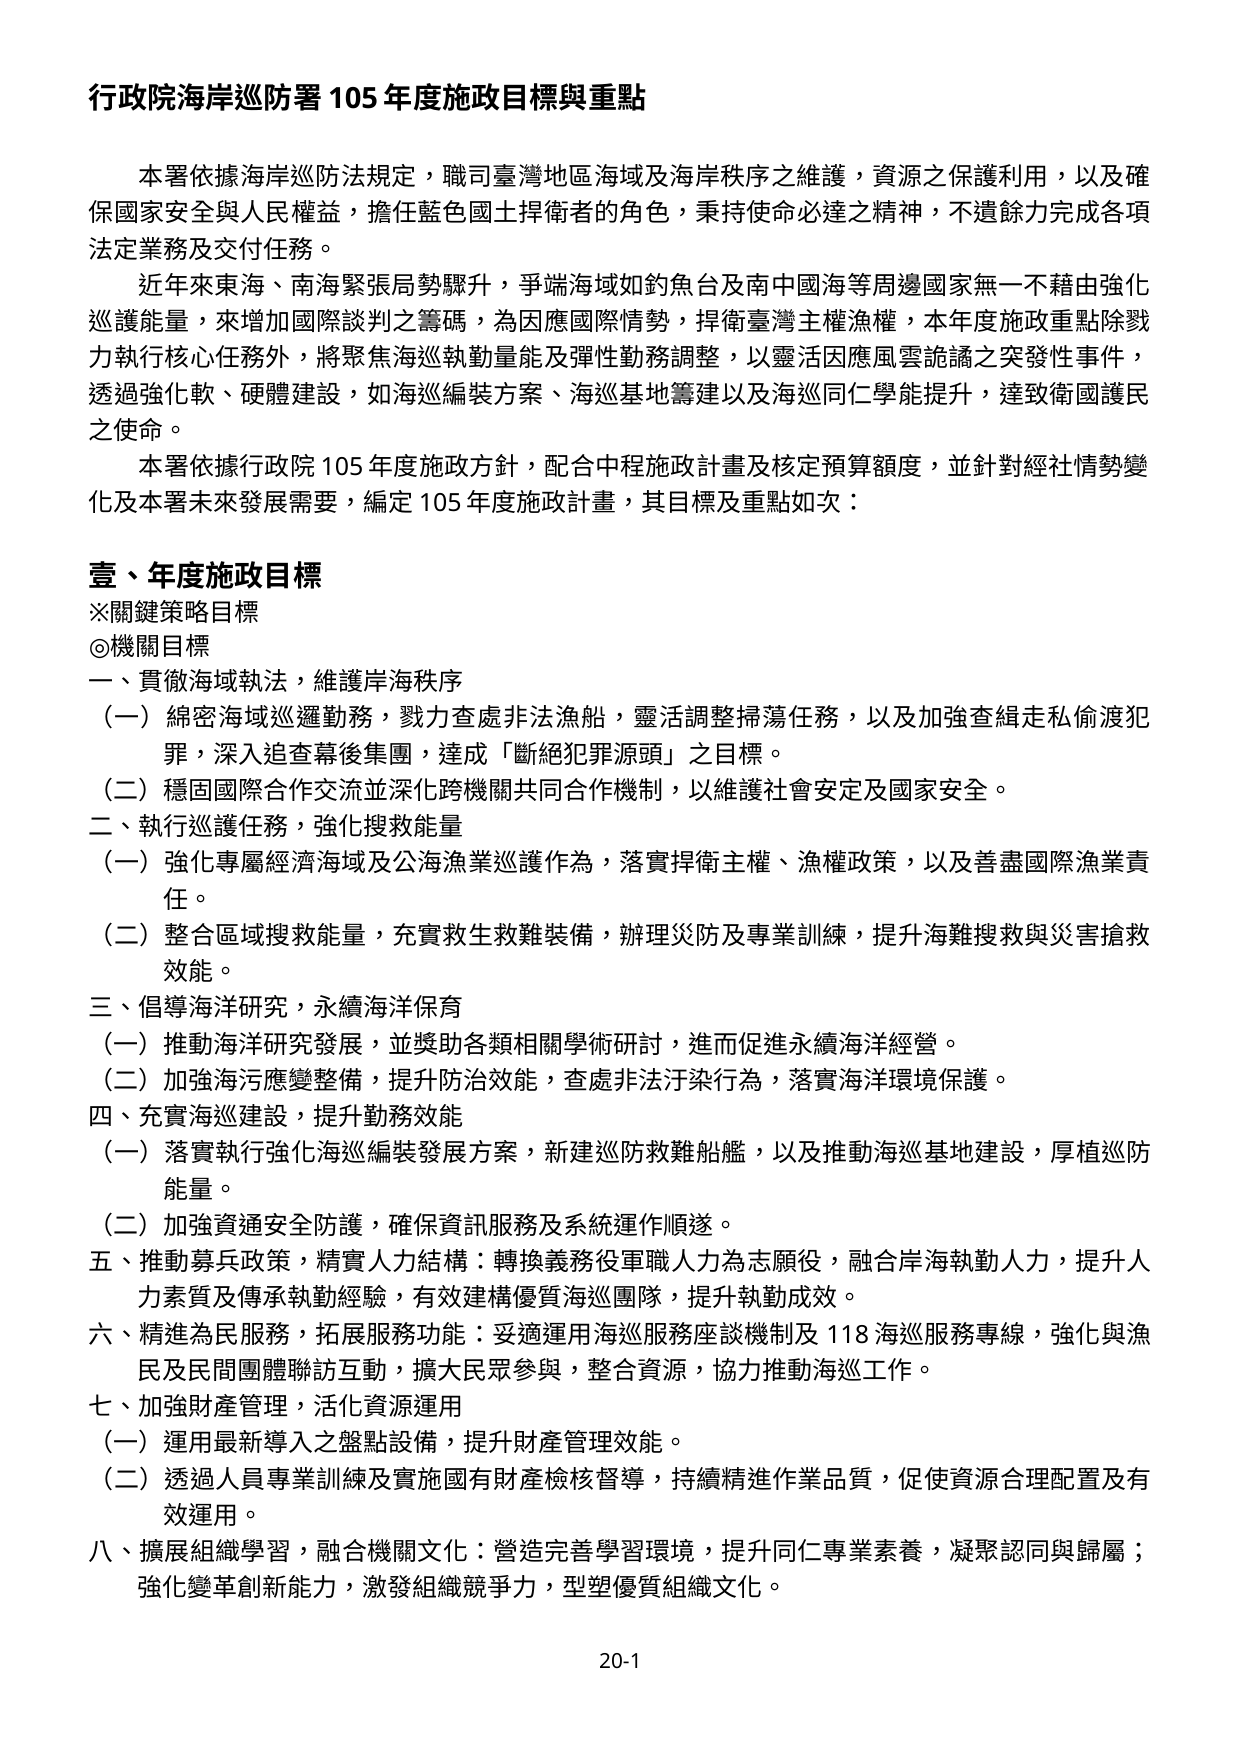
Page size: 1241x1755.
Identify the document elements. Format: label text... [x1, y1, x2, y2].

text （二）加強海污應變整備，提升防治效能，查處非法汙染行為，落實海洋環境保護。 [89, 1060, 1152, 1097]
text 壹、年度施政目標 [89, 553, 1152, 595]
text 四、充實海巡建設，提升勤務效能 [89, 1097, 1152, 1133]
text 六、精進為民服務，拓展服務功能：妥適運用海巡服務座談機制及118海巡服務專線，強化與漁民及民間團體聯訪互動，擴大民眾參與，整合資源，協力推動海巡工作。 [89, 1314, 1152, 1387]
text 七、加強財產管理，活化資源運用 [89, 1387, 1152, 1423]
text ※關鍵策略目標 [89, 595, 1152, 628]
text （二）透過人員專業訓練及實施國有財產檢核督導，持續精進作業品質，促使資源合理配置及有效運用。 [89, 1459, 1152, 1532]
text （二）整合區域搜救能量，充實救生救難裝備，辦理災防及專業訓練，提升海難搜救與災害搶救效能。 [89, 915, 1152, 988]
text ◎機關目標 [89, 628, 1152, 662]
text （一）運用最新導入之盤點設備，提升財產管理效能。 [89, 1423, 1152, 1459]
text 八、擴展組織學習，融合機關文化：營造完善學習環境，提升同仁專業素養，凝聚認同與歸屬；強化變革創新能力，激發組織競爭力，型塑優質組織文化。 [89, 1532, 1152, 1604]
text 本署依據海岸巡防法規定，職司臺灣地區海域及海岸秩序之維護，資源之保護利用，以及確保國家安全與人民權益，擔任藍色國土捍衛者的角色，秉持使命必達之精神，不遺餘力完成各項法定業務及交付任務。 [89, 157, 1152, 265]
text 五、推動募兵政策，精實人力結構：轉換義務役軍職人力為志願役，融合岸海執勤人力，提升人力素質及傳承執勤經驗，有效建構優質海巡團隊，提升執勤成效。 [89, 1242, 1152, 1314]
text 三、倡導海洋研究，永續海洋保育 [89, 988, 1152, 1024]
text 本署依據行政院105年度施政方針，配合中程施政計畫及核定預算額度，並針對經社情勢變化及本署未來發展需要，編定105年度施政計畫，其目標及重點如次： [89, 447, 1152, 519]
text （一）強化專屬經濟海域及公海漁業巡護作為，落實捍衛主權、漁權政策，以及善盡國際漁業責任。 [89, 843, 1152, 915]
text 行政院海岸巡防署105年度施政目標與重點 [89, 75, 1152, 117]
text （一）推動海洋研究發展，並獎助各類相關學術研討，進而促進永續海洋經營。 [89, 1024, 1152, 1060]
text （一）落實執行強化海巡編裝發展方案，新建巡防救難船艦，以及推動海巡基地建設，厚植巡防能量。 [89, 1133, 1152, 1205]
text （二）加強資通安全防護，確保資訊服務及系統運作順遂。 [89, 1205, 1152, 1242]
text （二）穩固國際合作交流並深化跨機關共同合作機制，以維護社會安定及國家安全。 [89, 770, 1152, 807]
text 一、貫徹海域執法，維護岸海秩序 [89, 662, 1152, 698]
text 近年來東海、南海緊張局勢驟升，爭端海域如釣魚台及南中國海等周邊國家無一不藉由強化巡護能量，來增加國際談判之籌碼，為因應國際情勢，捍衛臺灣主權漁權，本年度施政重點除戮力執行核心任務外，將聚焦海巡執勤量能及彈性勤務調整，以靈活因應風雲詭譎之突發性事件，透過強化軟、硬體建設，如海巡編裝方案、海巡基地籌建以及海巡同仁學能提升，達致衛國護民之使命。 [89, 265, 1152, 447]
text 二、執行巡護任務，強化搜救能量 [89, 807, 1152, 843]
text （一）綿密海域巡邏勤務，戮力查處非法漁船，靈活調整掃蕩任務，以及加強查緝走私偷渡犯罪，深入追查幕後集團，達成「斷絕犯罪源頭」之目標。 [89, 698, 1152, 770]
